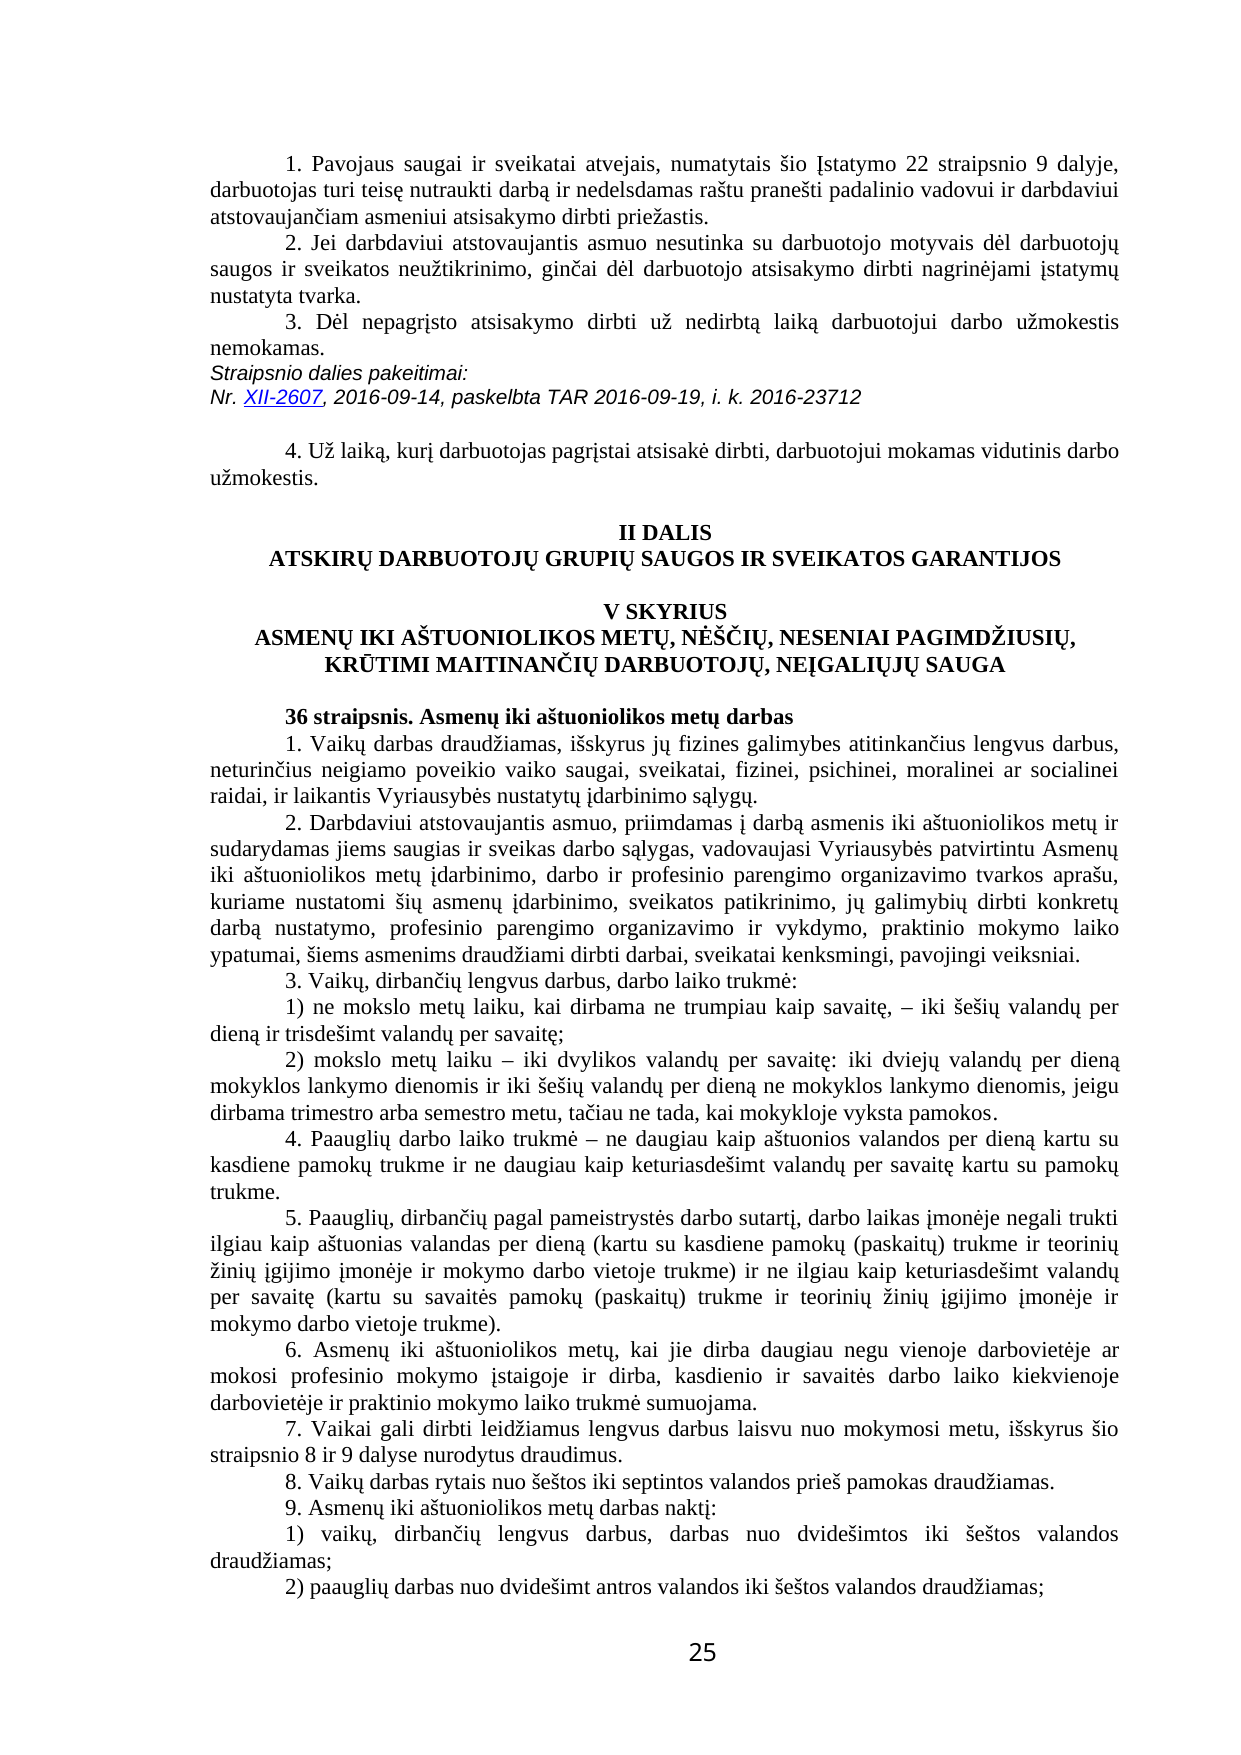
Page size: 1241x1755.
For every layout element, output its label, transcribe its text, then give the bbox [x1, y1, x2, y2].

text 1) vaikų, dirbančių lengvus darbus, darbas nuo dvidešimtos iki šeštos valandos draudžiamas; [210, 1520, 1120, 1573]
text 2. Jei darbdaviui atstovaujantis asmuo nesutinka su darbuotojo motyvais dėl darbuotojų saugos ir sveikatos neužtikrinimo, ginčai dėl darbuotojo atsisakymo dirbti nagrinėjami įstatymų nustatyta tvarka. [210, 229, 1120, 308]
text V SKYRIUS [210, 598, 1120, 624]
text Nr. XII-2607, 2016-09-14, paskelbta TAR 2016-09-19, i. k. 2016-23712 [210, 385, 1120, 409]
text 3. Vaikų, dirbančių lengvus darbus, darbo laiko trukmė: [210, 967, 1120, 993]
text 6. Asmenų iki aštuoniolikos metų, kai jie dirba daugiau negu vienoje darbovietėje ar mokosi profesinio mokymo įstaigoje ir dirba, kasdienio ir savaitės darbo laiko kiekvienoje darbovietėje ir praktinio mokymo laiko trukmė sumuojama. [210, 1336, 1120, 1415]
text 4. Už laiką, kurį darbuotojas pagrįstai atsisakė dirbti, darbuotojui mokamas vidutinis darbo užmokestis. [210, 437, 1120, 490]
text 1. Pavojaus saugai ir sveikatai atvejais, numatytais šio Įstatymo 22 straipsnio 9 dalyje, darbuotojas turi teisę nutraukti darbą ir nedelsdamas raštu pranešti padalinio vadovui ir darbdaviui atstovaujančiam asmeniui atsisakymo dirbti priežastis. [210, 150, 1120, 229]
text 8. Vaikų darbas rytais nuo šeštos iki septintos valandos prieš pamokas draudžiamas. [210, 1468, 1120, 1494]
text ASMENŲ IKI AŠTUONIOLIKOS METŲ, NĖŠČIŲ, NESENIAI PAGIMDŽIUSIŲ, KRŪTIMI MAITINANČIŲ DARBUOTOJŲ, NEĮGALIŲJŲ SAUGA [210, 624, 1120, 677]
text 1) ne mokslo metų laiku, kai dirbama ne trumpiau kaip savaitę, – iki šešių valandų per dieną ir trisdešimt valandų per savaitę; [210, 993, 1120, 1046]
text 2) mokslo metų laiku – iki dvylikos valandų per savaitę: iki dviejų valandų per dieną mokyklos lankymo dienomis ir iki šešių valandų per dieną ne mokyklos lankymo dienomis, jeigu dirbama trimestro arba semestro metu, tačiau ne tada, kai mokykloje vyksta pamokos. [210, 1046, 1120, 1125]
text 5. Paauglių, dirbančių pagal pameistrystės darbo sutartį, darbo laikas įmonėje negali trukti ilgiau kaip aštuonias valandas per dieną (kartu su kasdiene pamokų (paskaitų) trukme ir teorinių žinių įgijimo įmonėje ir mokymo darbo vietoje trukme) ir ne ilgiau kaip keturiasdešimt valandų per savaitę (kartu su savaitės pamokų (paskaitų) trukme ir teorinių žinių įgijimo įmonėje ir mokymo darbo vietoje trukme). [210, 1204, 1120, 1336]
text Straipsnio dalies pakeitimai: [210, 361, 1120, 385]
text 4. Paauglių darbo laiko trukmė – ne daugiau kaip aštuonios valandos per dieną kartu su kasdiene pamokų trukme ir ne daugiau kaip keturiasdešimt valandų per savaitę kartu su pamokų trukme. [210, 1125, 1120, 1204]
text 7. Vaikai gali dirbti leidžiamus lengvus darbus laisvu nuo mokymosi metu, išskyrus šio straipsnio 8 ir 9 dalyse nurodytus draudimus. [210, 1415, 1120, 1468]
text 3. Dėl nepagrįsto atsisakymo dirbti už nedirbtą laiką darbuotojui darbo užmokestis nemokamas. [210, 308, 1120, 361]
text 2) paauglių darbas nuo dvidešimt antros valandos iki šeštos valandos draudžiamas; [210, 1573, 1120, 1599]
text 1. Vaikų darbas draudžiamas, išskyrus jų fizines galimybes atitinkančius lengvus darbus, neturinčius neigiamo poveikio vaiko saugai, sveikatai, fizinei, psichinei, moralinei ar socialinei raidai, ir laikantis Vyriausybės nustatytų įdarbinimo sąlygų. [210, 730, 1120, 809]
text 36 straipsnis. Asmenų iki aštuoniolikos metų darbas [210, 703, 1120, 730]
text ATSKIRŲ DARBUOTOJŲ GRUPIŲ SAUGOS IR SVEIKATOS GARANTIJOS [210, 545, 1120, 572]
text 2. Darbdaviui atstovaujantis asmuo, priimdamas į darbą asmenis iki aštuoniolikos metų ir sudarydamas jiems saugias ir sveikas darbo sąlygas, vadovaujasi Vyriausybės patvirtintu Asmenų iki aštuoniolikos metų įdarbinimo, darbo ir profesinio parengimo organizavimo tvarkos aprašu, kuriame nustatomi šių asmenų įdarbinimo, sveikatos patikrinimo, jų galimybių dirbti konkretų darbą nustatymo, profesinio parengimo organizavimo ir vykdymo, praktinio mokymo laiko ypatumai, šiems asmenims draudžiami dirbti darbai, sveikatai kenksmingi, pavojingi veiksniai. [210, 809, 1120, 967]
text 9. Asmenų iki aštuoniolikos metų darbas naktį: [210, 1494, 1120, 1520]
subtitle II DALIS [210, 519, 1120, 545]
